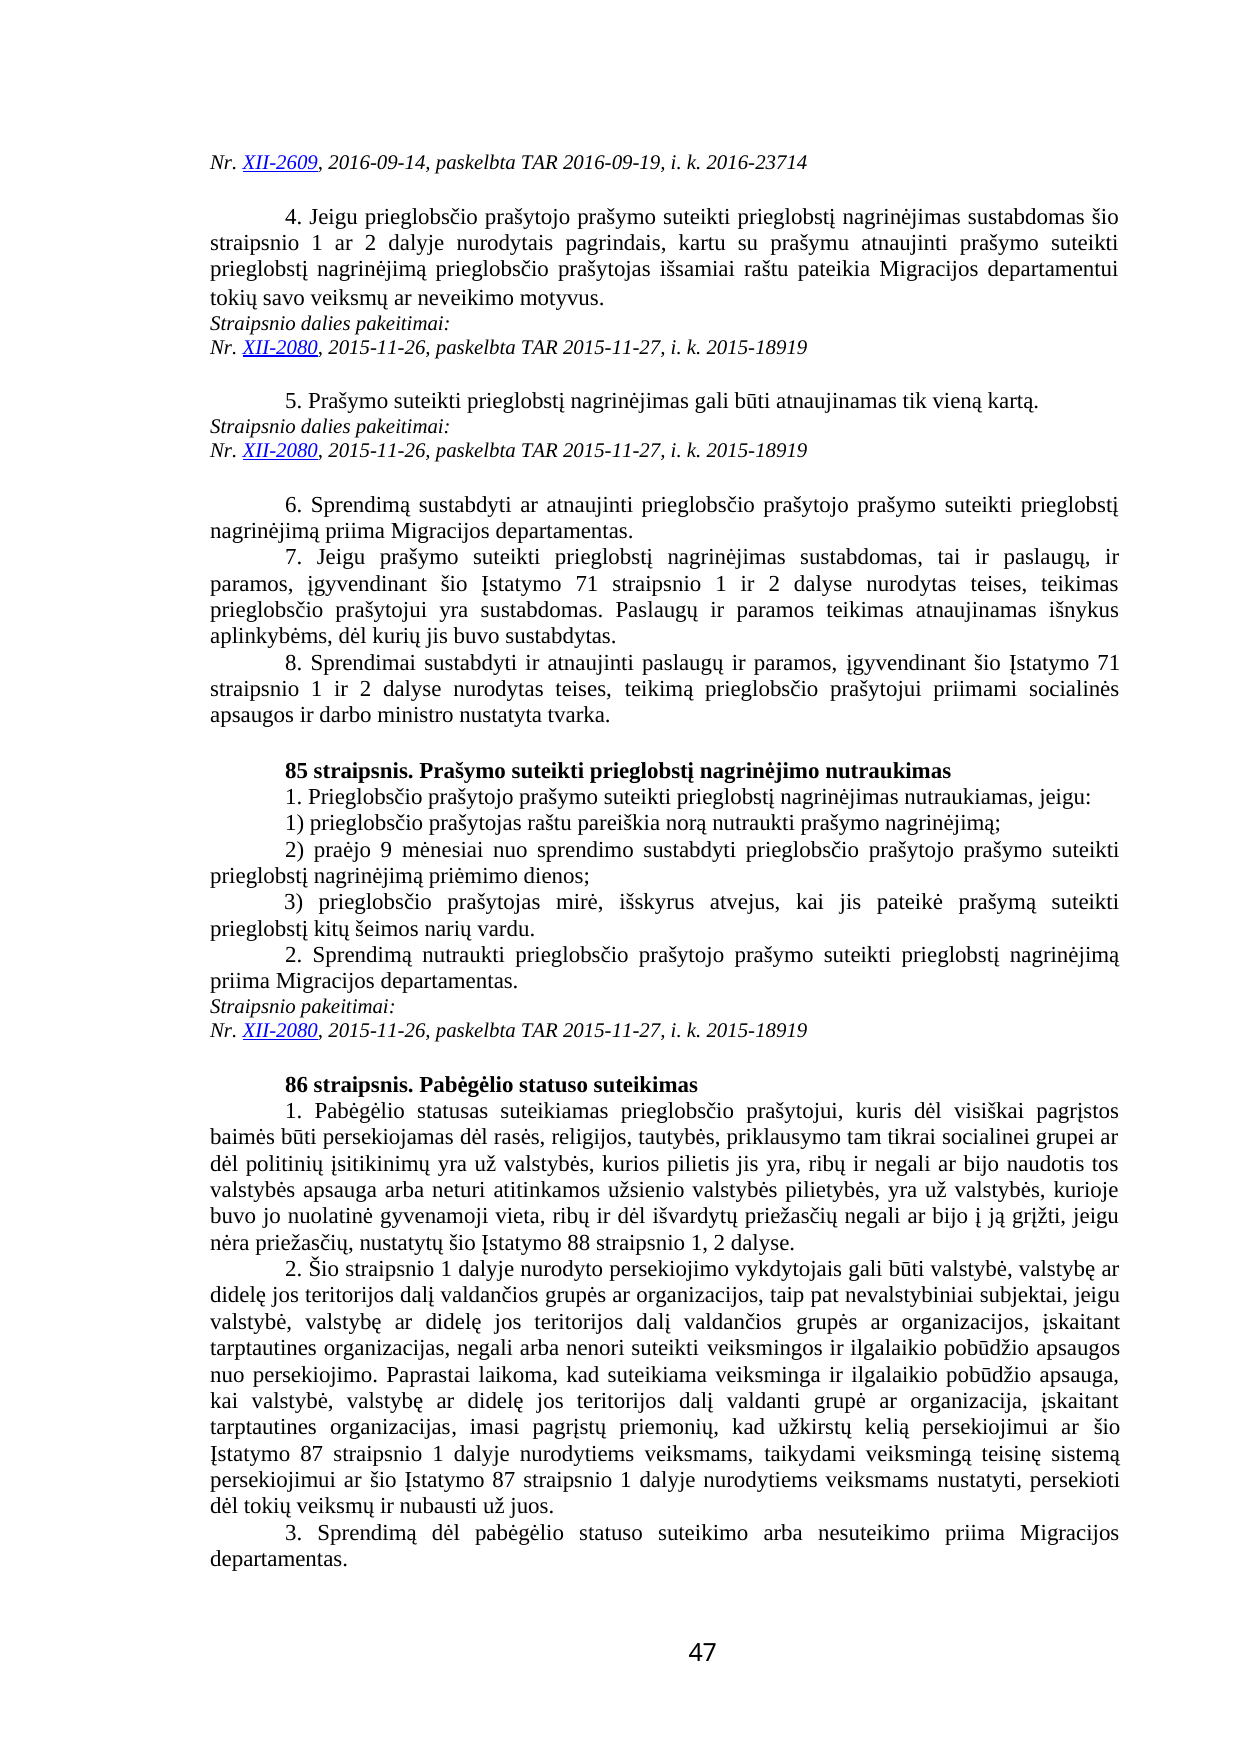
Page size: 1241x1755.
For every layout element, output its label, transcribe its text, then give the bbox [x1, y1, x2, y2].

text 85 straipsnis. Prašymo suteikti prieglobstį nagrinėjimo nutraukimas [210, 757, 1120, 783]
text Nr. XII-2609, 2016-09-14, paskelbta TAR 2016-09-19, i. k. 2016-23714 [210, 150, 1120, 174]
text 8. Sprendimai sustabdyti ir atnaujinti paslaugų ir paramos, įgyvendinant šio Įstatymo 71 straipsnio 1 ir 2 dalyse nurodytas teises, teikimą prieglobsčio prašytojui priimami socialinės apsaugos ir darbo ministro nustatyta tvarka. [210, 649, 1120, 728]
text Nr. XII-2080, 2015-11-26, paskelbta TAR 2015-11-27, i. k. 2015-18919 [210, 335, 1120, 359]
text 2. Sprendimą nutraukti prieglobsčio prašytojo prašymo suteikti prieglobstį nagrinėjimą priima Migracijos departamentas. [210, 941, 1120, 994]
text Nr. XII-2080, 2015-11-26, paskelbta TAR 2015-11-27, i. k. 2015-18919 [210, 1018, 1120, 1042]
text 3) prieglobsčio prašytojas mirė, išskyrus atvejus, kai jis pateikė prašymą suteikti prieglobstį kitų šeimos narių vardu. [210, 888, 1120, 941]
text Nr. XII-2080, 2015-11-26, paskelbta TAR 2015-11-27, i. k. 2015-18919 [210, 438, 1120, 462]
text Straipsnio pakeitimai: [210, 994, 1120, 1018]
text 4. Jeigu prieglobsčio prašytojo prašymo suteikti prieglobstį nagrinėjimas sustabdomas šio straipsnio 1 ar 2 dalyje nurodytais pagrindais, kartu su prašymu atnaujinti prašymo suteikti prieglobstį nagrinėjimą prieglobsčio prašytojas išsamiai raštu pateikia Migracijos departamentui tokių savo veiksmų ar neveikimo motyvus. [210, 203, 1120, 311]
text 3. Sprendimą dėl pabėgėlio statuso suteikimo arba nesuteikimo priima Migracijos departamentas. [210, 1519, 1120, 1571]
text Straipsnio dalies pakeitimai: [210, 414, 1120, 438]
text 2. Šio straipsnio 1 dalyje nurodyto persekiojimo vykdytojais gali būti valstybė, valstybę ar didelę jos teritorijos dalį valdančios grupės ar organizacijos, taip pat nevalstybiniai subjektai, jeigu valstybė, valstybę ar didelę jos teritorijos dalį valdančios grupės ar organizacijos, įskaitant tarptautines organizacijas, negali arba nenori suteikti veiksmingos ir ilgalaikio pobūdžio apsaugos nuo persekiojimo. Paprastai laikoma, kad suteikiama veiksminga ir ilgalaikio pobūdžio apsauga, kai valstybė, valstybę ar didelę jos teritorijos dalį valdanti grupė ar organizacija, įskaitant tarptautines organizacijas, imasi pagrįstų priemonių, kad užkirstų kelią persekiojimui ar šio Įstatymo 87 straipsnio 1 dalyje nurodytiems veiksmams, taikydami veiksmingą teisinę sistemą persekiojimui ar šio Įstatymo 87 straipsnio 1 dalyje nurodytiems veiksmams nustatyti, persekioti dėl tokių veiksmų ir nubausti už juos. [210, 1255, 1120, 1519]
text 6. Sprendimą sustabdyti ar atnaujinti prieglobsčio prašytojo prašymo suteikti prieglobstį nagrinėjimą priima Migracijos departamentas. [210, 491, 1120, 543]
text 1. Prieglobsčio prašytojo prašymo suteikti prieglobstį nagrinėjimas nutraukiamas, jeigu: [210, 783, 1120, 809]
text 7. Jeigu prašymo suteikti prieglobstį nagrinėjimas sustabdomas, tai ir paslaugų, ir paramos, įgyvendinant šio Įstatymo 71 straipsnio 1 ir 2 dalyse nurodytas teises, teikimas prieglobsčio prašytojui yra sustabdomas. Paslaugų ir paramos teikimas atnaujinamas išnykus aplinkybėms, dėl kurių jis buvo sustabdytas. [210, 543, 1120, 649]
text Straipsnio dalies pakeitimai: [210, 311, 1120, 335]
text 1) prieglobsčio prašytojas raštu pareiškia norą nutraukti prašymo nagrinėjimą; [210, 809, 1120, 836]
text 1. Pabėgėlio statusas suteikiamas prieglobsčio prašytojui, kuris dėl visiškai pagrįstos baimės būti persekiojamas dėl rasės, religijos, tautybės, priklausymo tam tikrai socialinei grupei ar dėl politinių įsitikinimų yra už valstybės, kurios pilietis jis yra, ribų ir negali ar bijo naudotis tos valstybės apsauga arba neturi atitinkamos užsienio valstybės pilietybės, yra už valstybės, kurioje buvo jo nuolatinė gyvenamoji vieta, ribų ir dėl išvardytų priežasčių negali ar bijo į ją grįžti, jeigu nėra priežasčių, nustatytų šio Įstatymo 88 straipsnio 1, 2 dalyse. [210, 1097, 1120, 1255]
text 5. Prašymo suteikti prieglobstį nagrinėjimas gali būti atnaujinamas tik vieną kartą. [210, 387, 1120, 414]
text 2) praėjo 9 mėnesiai nuo sprendimo sustabdyti prieglobsčio prašytojo prašymo suteikti prieglobstį nagrinėjimą priėmimo dienos; [210, 836, 1120, 888]
text 86 straipsnis. Pabėgėlio statuso suteikimas [210, 1071, 1120, 1097]
